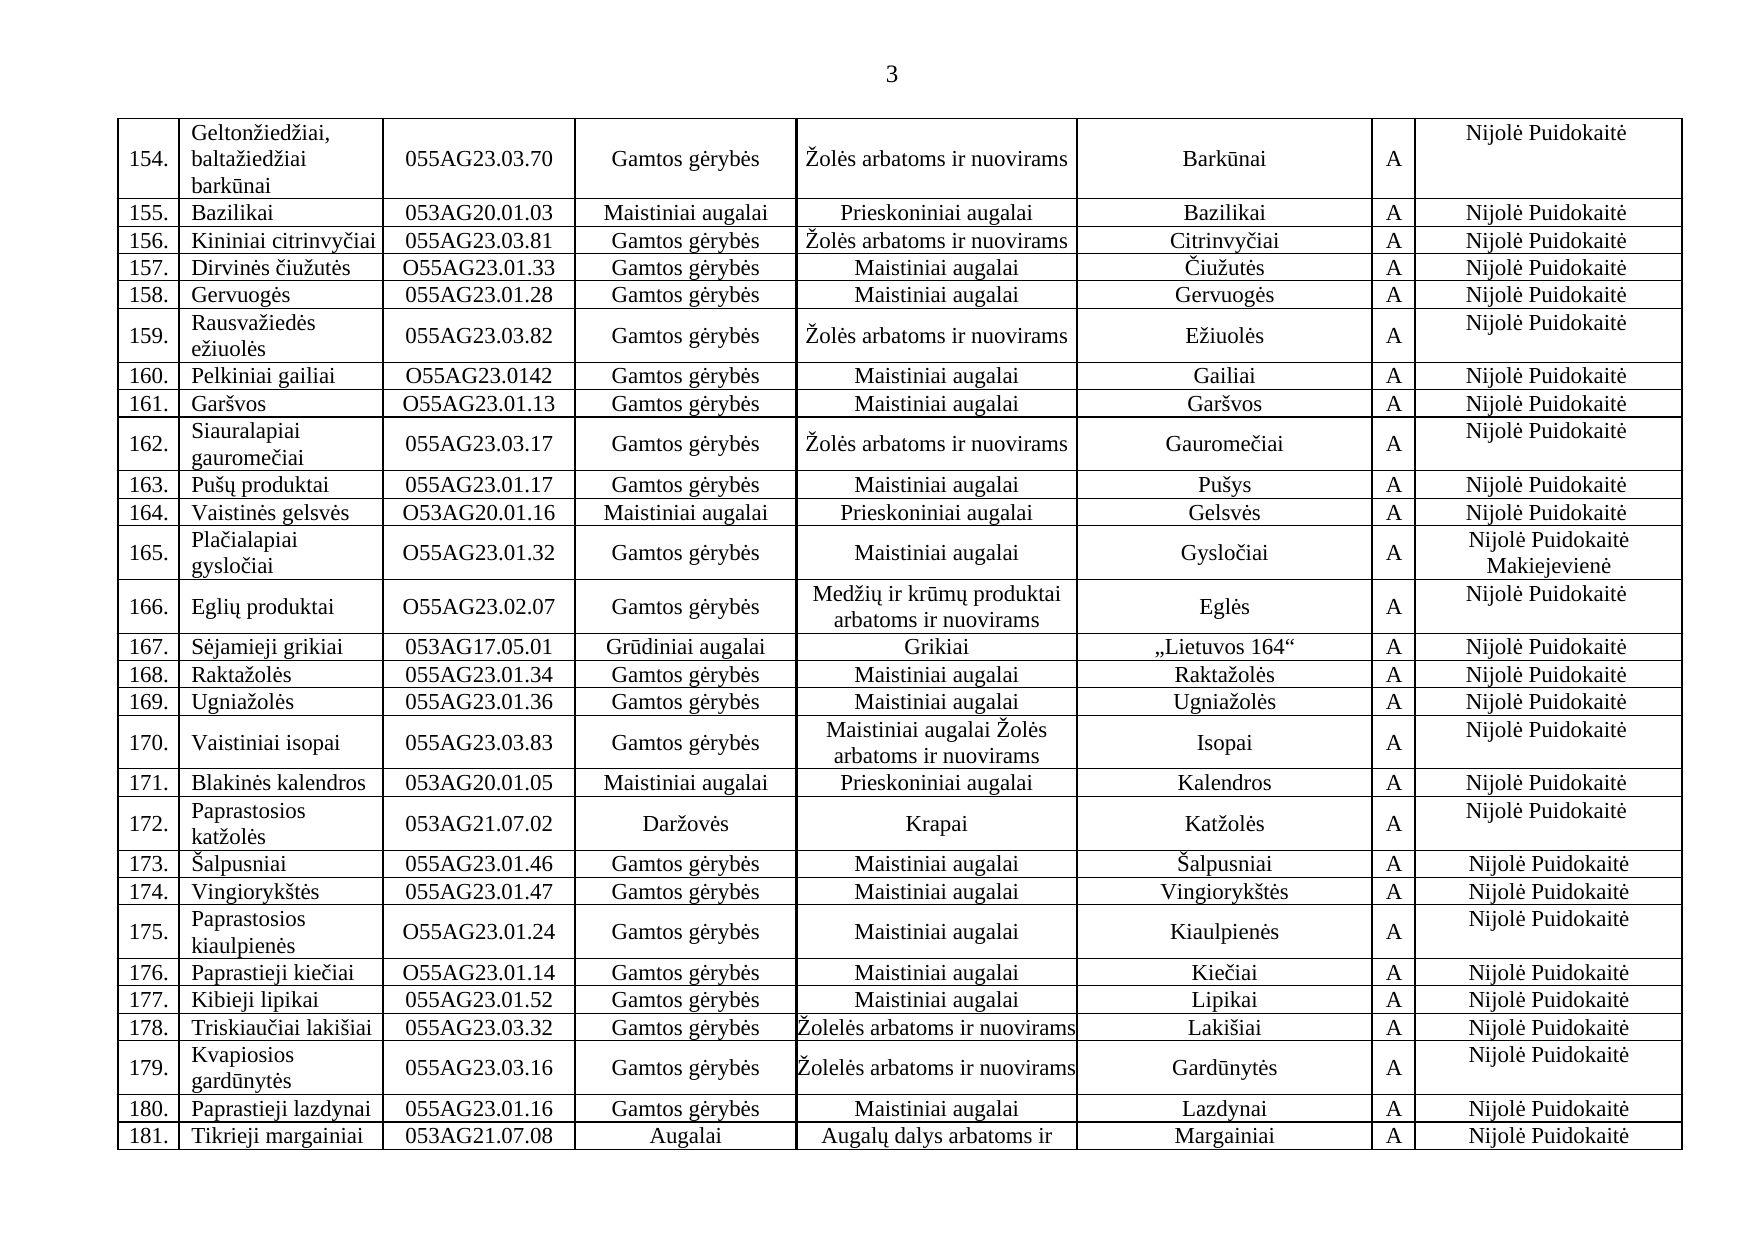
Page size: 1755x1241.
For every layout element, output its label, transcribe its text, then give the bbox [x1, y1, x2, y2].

table_cell Maistiniai augalai [798, 688, 1076, 714]
table_cell Lazdynai [1078, 1095, 1371, 1121]
table_cell Maistiniai augalai [798, 986, 1076, 1013]
table_cell Raktažolės [1078, 661, 1371, 687]
table_cell Gamtos gėrybės [576, 254, 795, 280]
table_cell 156. [119, 227, 178, 253]
table_cell Nijolė Puidokaitė [1416, 959, 1681, 985]
table_cell Kvapiosios gardūnytės [180, 1041, 382, 1094]
table_cell Gailiai [1078, 363, 1371, 389]
table_cell Ugniažolės [1078, 688, 1371, 714]
table_cell A [1373, 471, 1414, 497]
table_cell 055AG23.01.17 [384, 471, 574, 497]
table_cell 053AG20.01.05 [384, 769, 574, 796]
table_cell Nijolė Puidokaitė [1416, 281, 1681, 308]
table_cell O55AG23.01.24 [384, 905, 574, 958]
table_cell A [1373, 797, 1414, 849]
table_cell 055AG23.01.52 [384, 986, 574, 1013]
table_cell Nijolė Puidokaitė [1416, 199, 1681, 226]
table_cell O55AG23.0142 [384, 363, 574, 389]
table_cell Prieskoniniai augalai [798, 499, 1076, 525]
table_cell Medžių ir krūmų produktai arbatoms ir nuovirams [798, 580, 1076, 632]
table_cell Gamtos gėrybės [576, 119, 795, 198]
table_cell Šalpusniai [1078, 851, 1371, 877]
table_cell Katžolės [1078, 797, 1371, 849]
table_cell 055AG23.01.28 [384, 281, 574, 308]
table_cell Nijolė Puidokaitė [1416, 688, 1681, 714]
table_cell Gamtos gėrybės [576, 878, 795, 904]
table_cell Nijolė Puidokaitė [1416, 1014, 1681, 1040]
table_cell Gamtos gėrybės [576, 1041, 795, 1094]
table_cell Triskiaučiai lakišiai [180, 1014, 382, 1040]
table_cell Blakinės kalendros [180, 769, 382, 796]
table_cell A [1373, 418, 1414, 470]
table_cell Sėjamieji grikiai [180, 634, 382, 660]
table_cell Žolės arbatoms ir nuovirams [798, 309, 1076, 362]
table_cell 177. [119, 986, 178, 1013]
table_cell Siauralapiai gauromečiai [180, 418, 382, 470]
table_cell Nijolė Puidokaitė [1416, 227, 1681, 253]
table_cell 163. [119, 471, 178, 497]
table_cell Plačialapiai gysločiai [180, 526, 382, 579]
table_cell Augalų dalys arbatoms ir [798, 1123, 1076, 1149]
table_cell Maistiniai augalai Žolės arbatoms ir nuovirams [798, 716, 1076, 768]
table_cell Vingiorykštės [1078, 878, 1371, 904]
table_cell Nijolė Puidokaitė [1416, 634, 1681, 660]
table_cell Paprastosios kiaulpienės [180, 905, 382, 958]
table_cell Raktažolės [180, 661, 382, 687]
table_cell A [1373, 634, 1414, 660]
table_cell Nijolė Puidokaitė [1416, 309, 1681, 362]
table_cell Gamtos gėrybės [576, 390, 795, 416]
table_cell Kibieji lipikai [180, 986, 382, 1013]
table_cell Vingiorykštės [180, 878, 382, 904]
table_cell 053AG20.01.03 [384, 199, 574, 226]
table_cell Nijolė Puidokaitė [1416, 418, 1681, 470]
table_cell Bazilikai [180, 199, 382, 226]
table_cell Maistiniai augalai [798, 390, 1076, 416]
table_cell 174. [119, 878, 178, 904]
table_cell O55AG23.01.13 [384, 390, 574, 416]
table_cell Paprastosios katžolės [180, 797, 382, 849]
table_cell 166. [119, 580, 178, 632]
table_cell 179. [119, 1041, 178, 1094]
table_cell A [1373, 851, 1414, 877]
table_cell Gamtos gėrybės [576, 959, 795, 985]
table_cell Dirvinės čiužutės [180, 254, 382, 280]
table_cell 164. [119, 499, 178, 525]
table_cell Grūdiniai augalai [576, 634, 795, 660]
table_cell A [1373, 580, 1414, 632]
table_cell A [1373, 309, 1414, 362]
table_cell Gamtos gėrybės [576, 1095, 795, 1121]
table_cell 161. [119, 390, 178, 416]
table_cell 170. [119, 716, 178, 768]
table_cell Gamtos gėrybės [576, 661, 795, 687]
table_cell Prieskoniniai augalai [798, 769, 1076, 796]
table_cell Gamtos gėrybės [576, 281, 795, 308]
table_cell A [1373, 905, 1414, 958]
table_cell Žolelės arbatoms ir nuovirams [798, 1041, 1076, 1094]
table_cell A [1373, 119, 1414, 198]
table_cell Maistiniai augalai [798, 363, 1076, 389]
table_cell Gardūnytės [1078, 1041, 1371, 1094]
table_cell 160. [119, 363, 178, 389]
table_cell 055AG23.03.70 [384, 119, 574, 198]
table_cell Nijolė Puidokaitė [1416, 905, 1681, 958]
table_cell A [1373, 526, 1414, 579]
table_cell Žolės arbatoms ir nuovirams [798, 227, 1076, 253]
table_cell Krapai [798, 797, 1076, 849]
table_cell Maistiniai augalai [576, 199, 795, 226]
table_cell Šalpusniai [180, 851, 382, 877]
table_cell Nijolė Puidokaitė [1416, 1123, 1681, 1149]
table_cell Maistiniai augalai [798, 851, 1076, 877]
table_cell Nijolė Puidokaitė [1416, 1041, 1681, 1094]
table_cell Geltonžiedžiai, baltažiedžiai barkūnai [180, 119, 382, 198]
table_cell 055AG23.01.34 [384, 661, 574, 687]
table_cell Gamtos gėrybės [576, 716, 795, 768]
table_cell Citrinvyčiai [1078, 227, 1371, 253]
table_cell Rausvažiedės ežiuolės [180, 309, 382, 362]
table_cell A [1373, 227, 1414, 253]
table_cell Vaistinės gelsvės [180, 499, 382, 525]
table_cell Nijolė Puidokaitė [1416, 1095, 1681, 1121]
table_cell 055AG23.03.82 [384, 309, 574, 362]
table_cell Maistiniai augalai [798, 905, 1076, 958]
table_cell Žolelės arbatoms ir nuovirams [798, 1014, 1076, 1040]
table_cell Gamtos gėrybės [576, 418, 795, 470]
table_cell Daržovės [576, 797, 795, 849]
table_cell A [1373, 254, 1414, 280]
table_cell A [1373, 1095, 1414, 1121]
table_cell Gamtos gėrybės [576, 580, 795, 632]
table_cell Pelkiniai gailiai [180, 363, 382, 389]
table_cell 162. [119, 418, 178, 470]
table_cell A [1373, 769, 1414, 796]
table_cell 055AG23.01.47 [384, 878, 574, 904]
table_cell 173. [119, 851, 178, 877]
table_cell A [1373, 199, 1414, 226]
table_cell Gamtos gėrybės [576, 309, 795, 362]
table_cell Kiečiai [1078, 959, 1371, 985]
table_cell Nijolė Puidokaitė [1416, 363, 1681, 389]
table_cell Gysločiai [1078, 526, 1371, 579]
table_cell Isopai [1078, 716, 1371, 768]
table_cell Vaistiniai isopai [180, 716, 382, 768]
table_cell Maistiniai augalai [798, 281, 1076, 308]
table_cell Paprastieji lazdynai [180, 1095, 382, 1121]
table_cell 178. [119, 1014, 178, 1040]
table_cell Nijolė Puidokaitė [1416, 390, 1681, 416]
table_cell A [1373, 281, 1414, 308]
table_cell 053AG21.07.08 [384, 1123, 574, 1149]
table_cell 165. [119, 526, 178, 579]
table_cell 157. [119, 254, 178, 280]
table_cell O53AG20.01.16 [384, 499, 574, 525]
table_cell Gamtos gėrybės [576, 986, 795, 1013]
table_cell Kiaulpienės [1078, 905, 1371, 958]
table_cell 158. [119, 281, 178, 308]
table_cell Gamtos gėrybės [576, 688, 795, 714]
table_cell Gamtos gėrybės [576, 363, 795, 389]
table_cell Lipikai [1078, 986, 1371, 1013]
table_cell Gervuogės [1078, 281, 1371, 308]
table_cell Maistiniai augalai [798, 254, 1076, 280]
table_cell Prieskoniniai augalai [798, 199, 1076, 226]
table_cell 055AG23.03.17 [384, 418, 574, 470]
table_cell Paprastieji kiečiai [180, 959, 382, 985]
table_cell 055AG23.01.46 [384, 851, 574, 877]
table_cell „Lietuvos 164“ [1078, 634, 1371, 660]
table_cell Eglių produktai [180, 580, 382, 632]
table_cell A [1373, 661, 1414, 687]
table_cell Gamtos gėrybės [576, 1014, 795, 1040]
table_cell Kininiai citrinvyčiai [180, 227, 382, 253]
table_cell 180. [119, 1095, 178, 1121]
table_cell Nijolė Puidokaitė [1416, 986, 1681, 1013]
table_cell Nijolė Puidokaitė [1416, 716, 1681, 768]
table_cell A [1373, 716, 1414, 768]
table_cell 159. [119, 309, 178, 362]
table_cell Lakišiai [1078, 1014, 1371, 1040]
table_cell A [1373, 986, 1414, 1013]
table_cell 155. [119, 199, 178, 226]
table_cell 055AG23.03.83 [384, 716, 574, 768]
table_cell Maistiniai augalai [576, 499, 795, 525]
table_cell Gamtos gėrybės [576, 227, 795, 253]
table_cell Bazilikai [1078, 199, 1371, 226]
table_cell 176. [119, 959, 178, 985]
table_cell 172. [119, 797, 178, 849]
table_cell Ugniažolės [180, 688, 382, 714]
table_cell 055AG23.03.32 [384, 1014, 574, 1040]
table_cell 154. [119, 119, 178, 198]
table_cell A [1373, 959, 1414, 985]
table_cell Nijolė Puidokaitė [1416, 254, 1681, 280]
table_cell Nijolė Puidokaitė [1416, 769, 1681, 796]
table_cell A [1373, 878, 1414, 904]
table_cell A [1373, 1123, 1414, 1149]
table_cell Nijolė Puidokaitė [1416, 797, 1681, 849]
table_cell Ežiuolės [1078, 309, 1371, 362]
table_cell A [1373, 499, 1414, 525]
table_cell Žolės arbatoms ir nuovirams [798, 119, 1076, 198]
table_cell A [1373, 1014, 1414, 1040]
table_cell Maistiniai augalai [798, 1095, 1076, 1121]
table_cell 169. [119, 688, 178, 714]
table_cell Maistiniai augalai [798, 661, 1076, 687]
table_cell O55AG23.01.32 [384, 526, 574, 579]
table_cell Gelsvės [1078, 499, 1371, 525]
table_cell 175. [119, 905, 178, 958]
table_cell 055AG23.03.81 [384, 227, 574, 253]
table_cell Maistiniai augalai [798, 878, 1076, 904]
table_cell Pušys [1078, 471, 1371, 497]
table_cell Žolės arbatoms ir nuovirams [798, 418, 1076, 470]
table_cell Gauromečiai [1078, 418, 1371, 470]
table_cell Augalai [576, 1123, 795, 1149]
table_cell Pušų produktai [180, 471, 382, 497]
table_cell Margainiai [1078, 1123, 1371, 1149]
table_cell Grikiai [798, 634, 1076, 660]
table_cell Gervuogės [180, 281, 382, 308]
table_cell Nijolė Puidokaitė [1416, 878, 1681, 904]
table_cell Nijolė Puidokaitė [1416, 580, 1681, 632]
table_cell 055AG23.01.36 [384, 688, 574, 714]
table_cell 167. [119, 634, 178, 660]
table_cell Maistiniai augalai [576, 769, 795, 796]
table_cell A [1373, 363, 1414, 389]
table_cell Maistiniai augalai [798, 471, 1076, 497]
table_cell Nijolė Puidokaitė [1416, 851, 1681, 877]
table_cell Barkūnai [1078, 119, 1371, 198]
table_cell 168. [119, 661, 178, 687]
table_cell Nijolė Puidokaitė Makiejevienė [1416, 526, 1681, 579]
table_cell O55AG23.01.14 [384, 959, 574, 985]
table_cell A [1373, 688, 1414, 714]
table_cell 053AG21.07.02 [384, 797, 574, 849]
table_cell Maistiniai augalai [798, 526, 1076, 579]
table_cell O55AG23.01.33 [384, 254, 574, 280]
table_cell Garšvos [1078, 390, 1371, 416]
table_cell A [1373, 390, 1414, 416]
table_cell Gamtos gėrybės [576, 526, 795, 579]
table_cell Gamtos gėrybės [576, 471, 795, 497]
table_cell Gamtos gėrybės [576, 851, 795, 877]
table_cell 181. [119, 1123, 178, 1149]
table_cell Maistiniai augalai [798, 959, 1076, 985]
table_cell Tikrieji margainiai [180, 1123, 382, 1149]
table_cell Kalendros [1078, 769, 1371, 796]
table_cell 171. [119, 769, 178, 796]
table_cell Čiužutės [1078, 254, 1371, 280]
table_cell Gamtos gėrybės [576, 905, 795, 958]
table_cell Nijolė Puidokaitė [1416, 499, 1681, 525]
table_cell 055AG23.03.16 [384, 1041, 574, 1094]
table_cell A [1373, 1041, 1414, 1094]
table_cell 055AG23.01.16 [384, 1095, 574, 1121]
table_cell O55AG23.02.07 [384, 580, 574, 632]
table_cell Garšvos [180, 390, 382, 416]
table_cell Nijolė Puidokaitė [1416, 661, 1681, 687]
table_cell Eglės [1078, 580, 1371, 632]
table_cell Nijolė Puidokaitė [1416, 119, 1681, 198]
table_cell Nijolė Puidokaitė [1416, 471, 1681, 497]
table_cell 053AG17.05.01 [384, 634, 574, 660]
